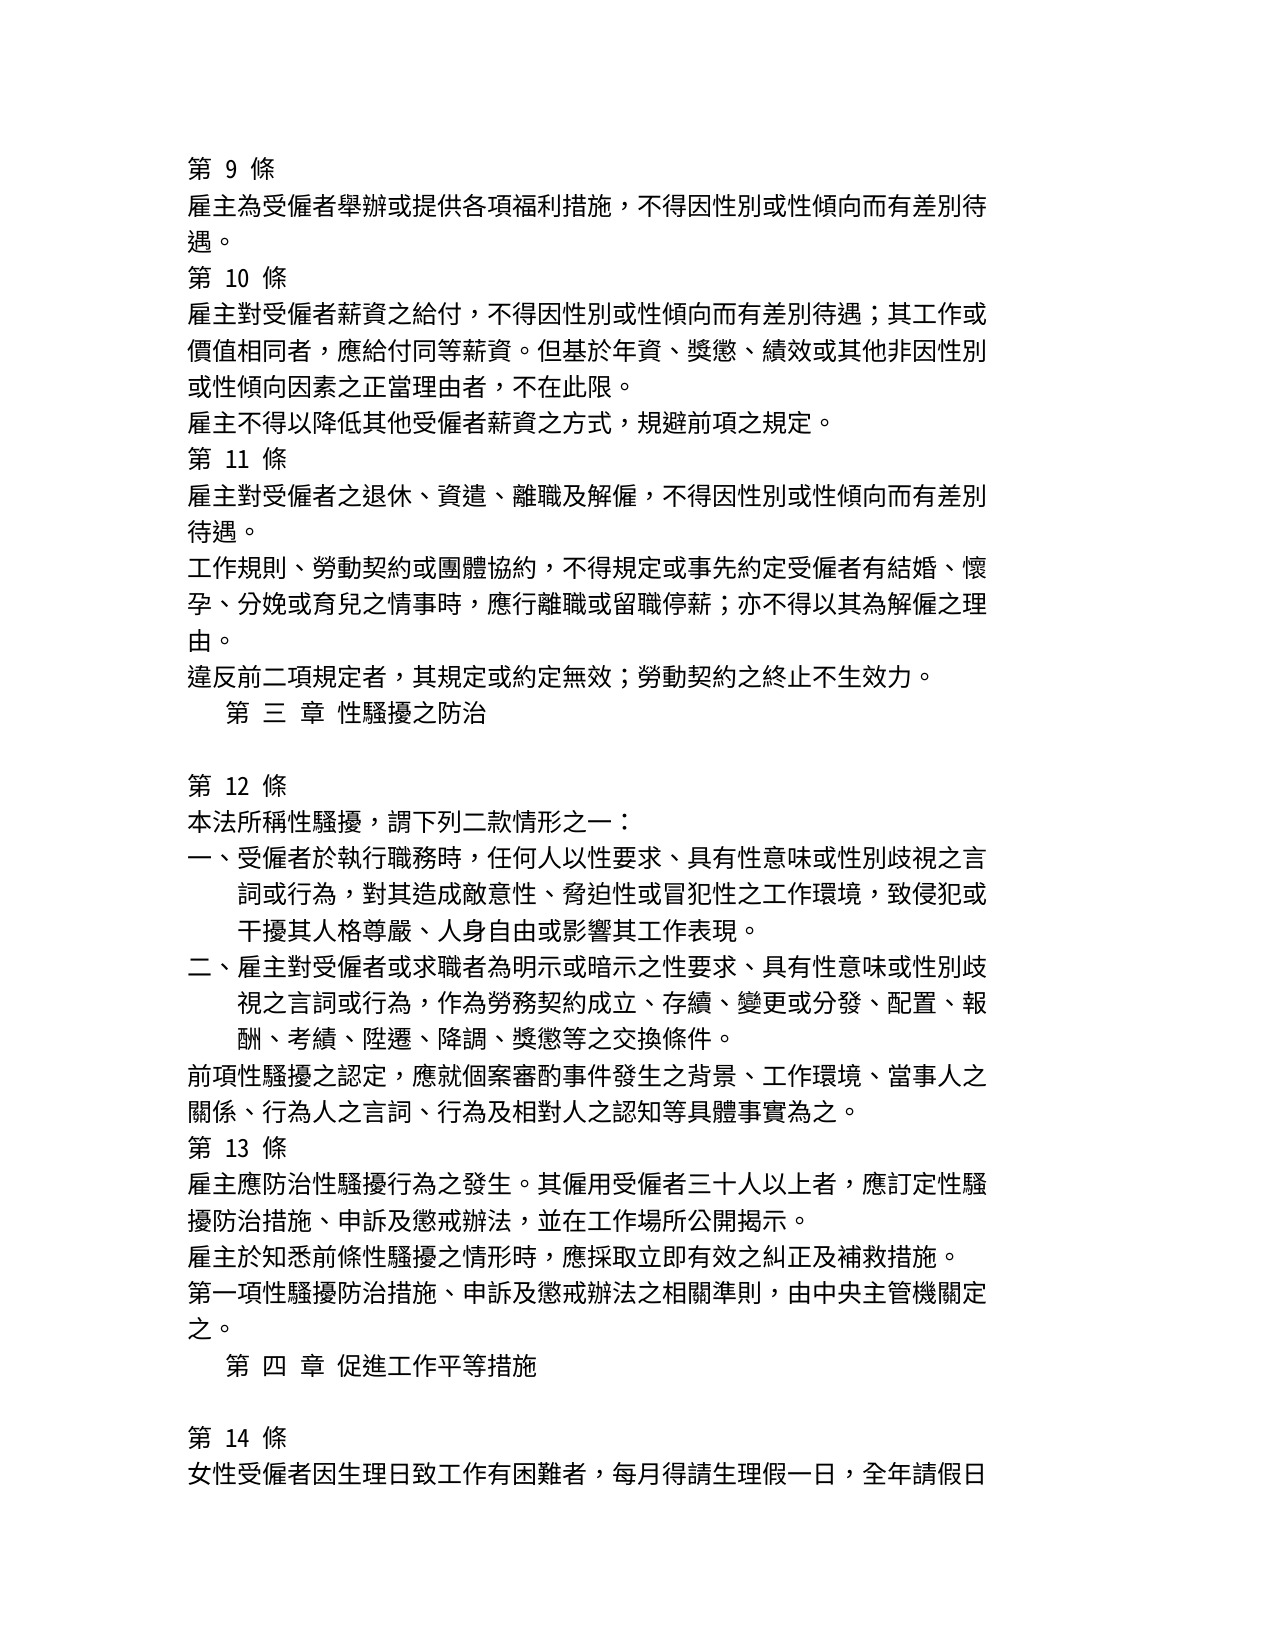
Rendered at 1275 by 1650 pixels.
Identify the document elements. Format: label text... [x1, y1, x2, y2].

text 關係、行為人之言詞、行為及相對人之認知等具體事實為之。 [187, 1092, 1087, 1129]
text 第 14 條 [187, 1419, 1087, 1455]
text 第 13 條 [187, 1129, 1087, 1165]
text 本法所稱性騷擾，謂下列二款情形之一： [187, 802, 1087, 839]
text 之。 [187, 1310, 1087, 1346]
text 雇主應防治性騷擾行為之發生。其僱用受僱者三十人以上者，應訂定性騷 [187, 1165, 1087, 1201]
text 孕、分娩或育兒之情事時，應行離職或留職停薪；亦不得以其為解僱之理 [187, 585, 1087, 621]
text 遇。 [187, 222, 1087, 259]
text 第一項性騷擾防治措施、申訴及懲戒辦法之相關準則，由中央主管機關定 [187, 1274, 1087, 1310]
text 干擾其人格尊嚴、人身自由或影響其工作表現。 [187, 911, 1087, 947]
text 視之言詞或行為，作為勞務契約成立、存續、變更或分發、配置、報 [187, 984, 1087, 1020]
text 第 四 章 促進工作平等措施 [187, 1346, 1087, 1382]
text 工作規則、勞動契約或團體協約，不得規定或事先約定受僱者有結婚、懷 [187, 549, 1087, 585]
text 女性受僱者因生理日致工作有困難者，每月得請生理假一日，全年請假日 [187, 1455, 1087, 1491]
text 雇主於知悉前條性騷擾之情形時，應採取立即有效之糾正及補救措施。 [187, 1237, 1087, 1274]
text 雇主對受僱者之退休、資遣、離職及解僱，不得因性別或性傾向而有差別 [187, 476, 1087, 512]
text 第 12 條 [187, 766, 1087, 802]
text 第 11 條 [187, 440, 1087, 476]
text 前項性騷擾之認定，應就個案審酌事件發生之背景、工作環境、當事人之 [187, 1056, 1087, 1092]
text 違反前二項規定者，其規定或約定無效；勞動契約之終止不生效力。 [187, 657, 1087, 694]
text 雇主不得以降低其他受僱者薪資之方式，規避前項之規定。 [187, 404, 1087, 440]
text 二、雇主對受僱者或求職者為明示或暗示之性要求、具有性意味或性別歧 [187, 947, 1087, 984]
text 第 三 章 性騷擾之防治 [187, 694, 1087, 730]
text 酬、考績、陞遷、降調、獎懲等之交換條件。 [187, 1020, 1087, 1056]
text 待遇。 [187, 512, 1087, 549]
text 價值相同者，應給付同等薪資。但基於年資、獎懲、績效或其他非因性別 [187, 331, 1087, 367]
text 一、受僱者於執行職務時，任何人以性要求、具有性意味或性別歧視之言 [187, 839, 1087, 875]
text 第 10 條 [187, 259, 1087, 295]
text 擾防治措施、申訴及懲戒辦法，並在工作場所公開揭示。 [187, 1201, 1087, 1237]
text 第 9 條 [187, 150, 1087, 186]
text 詞或行為，對其造成敵意性、脅迫性或冒犯性之工作環境，致侵犯或 [187, 875, 1087, 911]
text 或性傾向因素之正當理由者，不在此限。 [187, 367, 1087, 404]
text 由。 [187, 621, 1087, 657]
text 雇主對受僱者薪資之給付，不得因性別或性傾向而有差別待遇；其工作或 [187, 295, 1087, 331]
text 雇主為受僱者舉辦或提供各項福利措施，不得因性別或性傾向而有差別待 [187, 186, 1087, 222]
